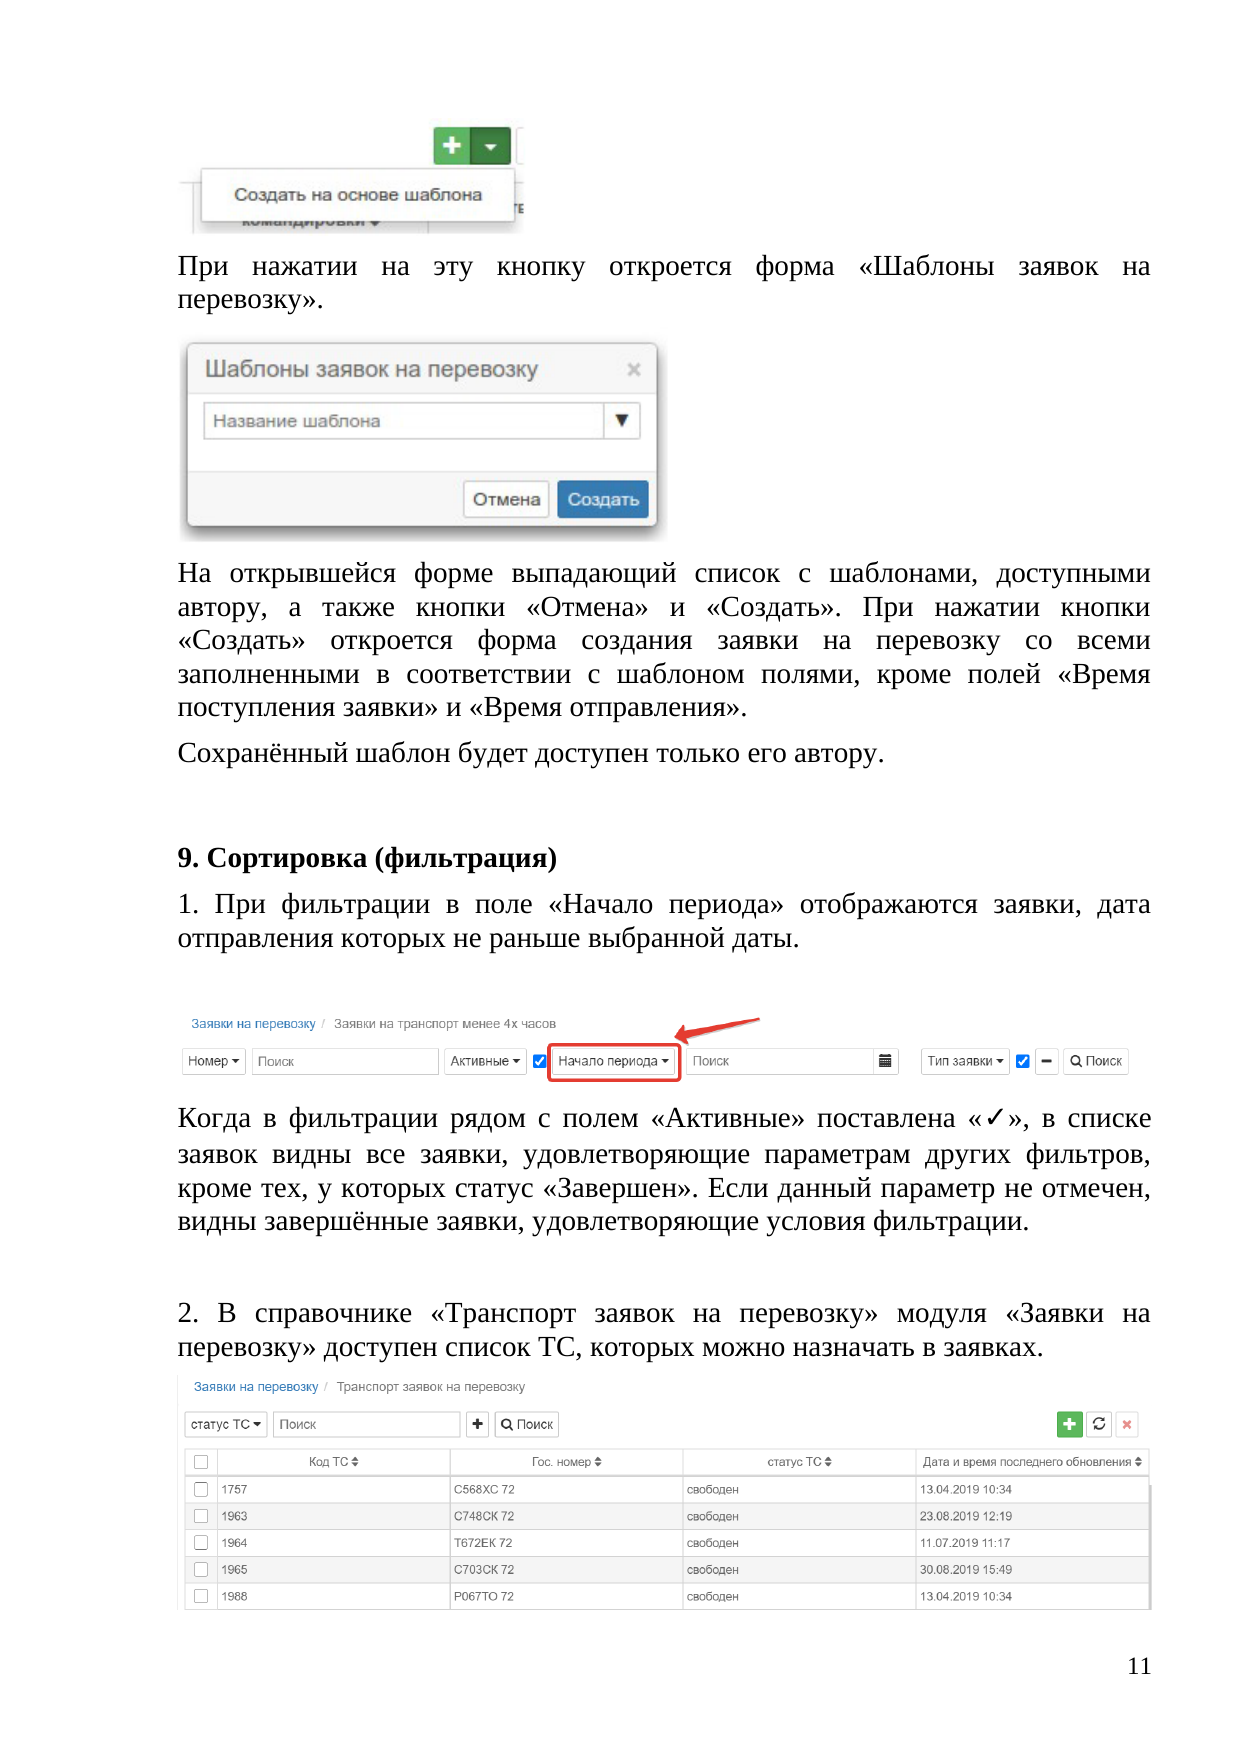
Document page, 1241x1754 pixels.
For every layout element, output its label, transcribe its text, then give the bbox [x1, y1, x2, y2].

picture [177, 1011, 1152, 1084]
text Когда в фильтрации рядом с полем «Активные» поставлена «✓», в списке заявок видны все заявки, удовлетворяющие параметрам других фильтров, кроме тех, у которых статус «Завершен». Если данный параметр не отмечен, видны завершённые заявки, удовлетворяющие условия фильтрации. [177, 1096, 1152, 1237]
subtitle 9. Сортировка (фильтрация) [177, 840, 1152, 874]
text При нажатии на эту кнопку откроется форма «Шаблоны заявок на перевозку». [177, 248, 1152, 315]
picture [177, 1375, 1152, 1610]
text На открывшейся форме выпадающий список с шаблонами, доступными автору, а также кнопки «Отмена» и «Создать». При нажатии кнопки «Создать» откроется форма создания заявки на перевозку со всеми заполненными в соответствии с шаблоном полями, кроме полей «Время поступления заявки» и «Время отправления». [177, 555, 1152, 723]
text 1. При фильтрации в поле «Начало периода» отображаются заявки, дата отправления которых не раньше выбранной даты. [177, 886, 1152, 953]
text 2. В справочнике «Транспорт заявок на перевозку» модуля «Заявки на перевозку» доступен список ТС, которых можно назначать в заявках. [177, 1295, 1152, 1362]
text Сохранённый шаблон будет доступен только его автору. [177, 736, 1152, 769]
